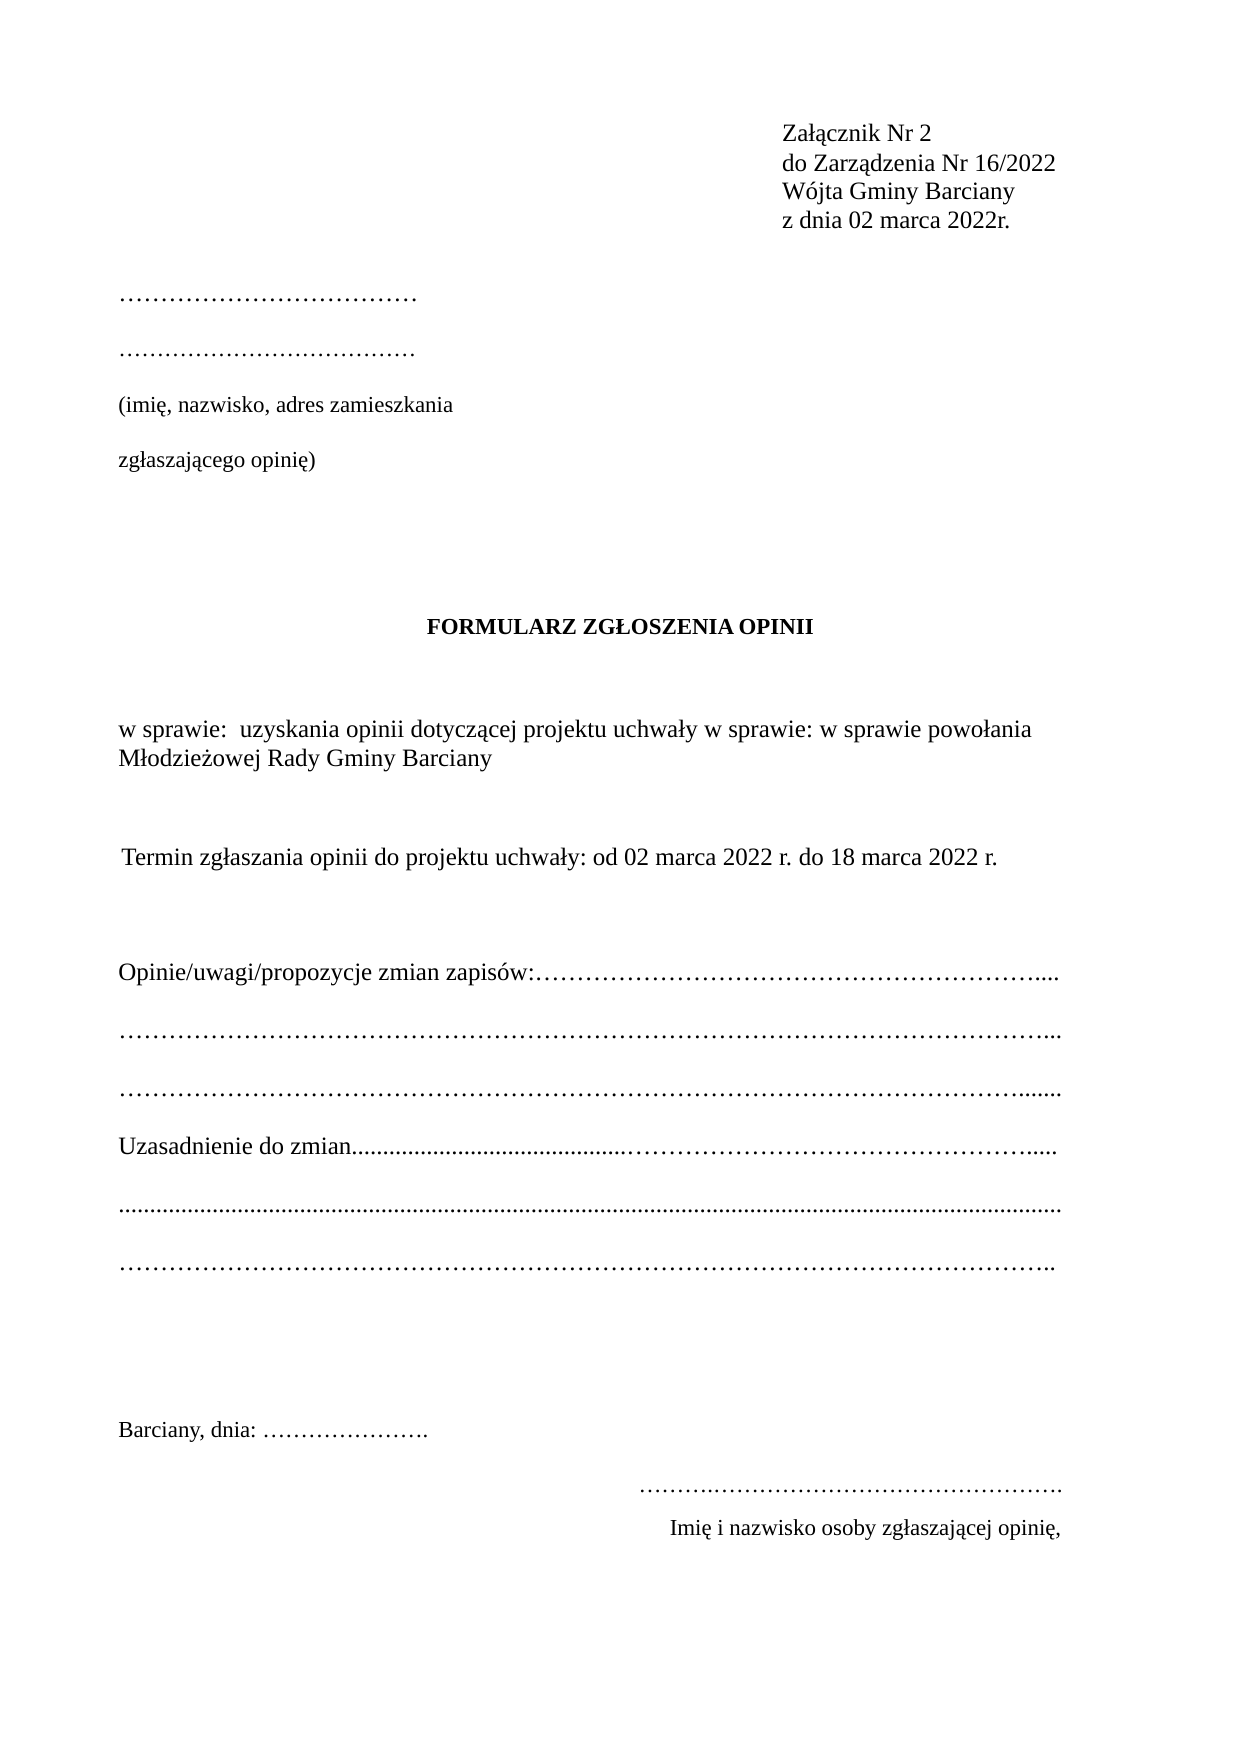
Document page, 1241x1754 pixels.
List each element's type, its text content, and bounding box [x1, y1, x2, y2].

text Wójta Gminy Barciany [118, 176, 1122, 205]
text Załącznik Nr 2 do Zarządzenia Nr 16/2022 [118, 118, 1122, 176]
text …………………………………………………………………………………………………... [118, 1015, 1122, 1044]
text z dnia 02 marca 2022r. [118, 205, 1122, 234]
text ……….………………………………………. [118, 1471, 1122, 1498]
text Uzasadnienie do zmian............................................…………………………………………..... [118, 1131, 1122, 1160]
text ....................................................................................................................................................... [118, 1189, 1122, 1218]
text Termin zgłaszania opinii do projektu uchwały: od 02 marca 2022 r. do 18 marca 2022 r. [121, 842, 1122, 870]
text ………………………………………………………………………………………………....... [118, 1073, 1122, 1102]
text w sprawie: uzyskania opinii dotyczącej projektu uchwały w sprawie: w sprawie powołania Młodzieżowej Rady Gminy Barciany [118, 714, 1122, 772]
text Barciany, dnia: …………………. [118, 1416, 1122, 1442]
text Opinie/uwagi/propozycje zmian zapisów:…………………………………………………….... [118, 957, 1122, 986]
text ………………………………………………………………………………………………….. [118, 1247, 1122, 1276]
text (imię, nazwisko, adres zamieszkania [118, 391, 1122, 417]
text Imię i nazwisko osoby zgłaszającej opinię, [669, 1514, 1122, 1541]
text FORMULARZ ZGŁOSZENIA OPINII [118, 613, 1122, 639]
text ………………………………… [118, 336, 1122, 362]
text ……………………………… [118, 278, 1122, 306]
text zgłaszającego opinię) [118, 447, 1122, 473]
